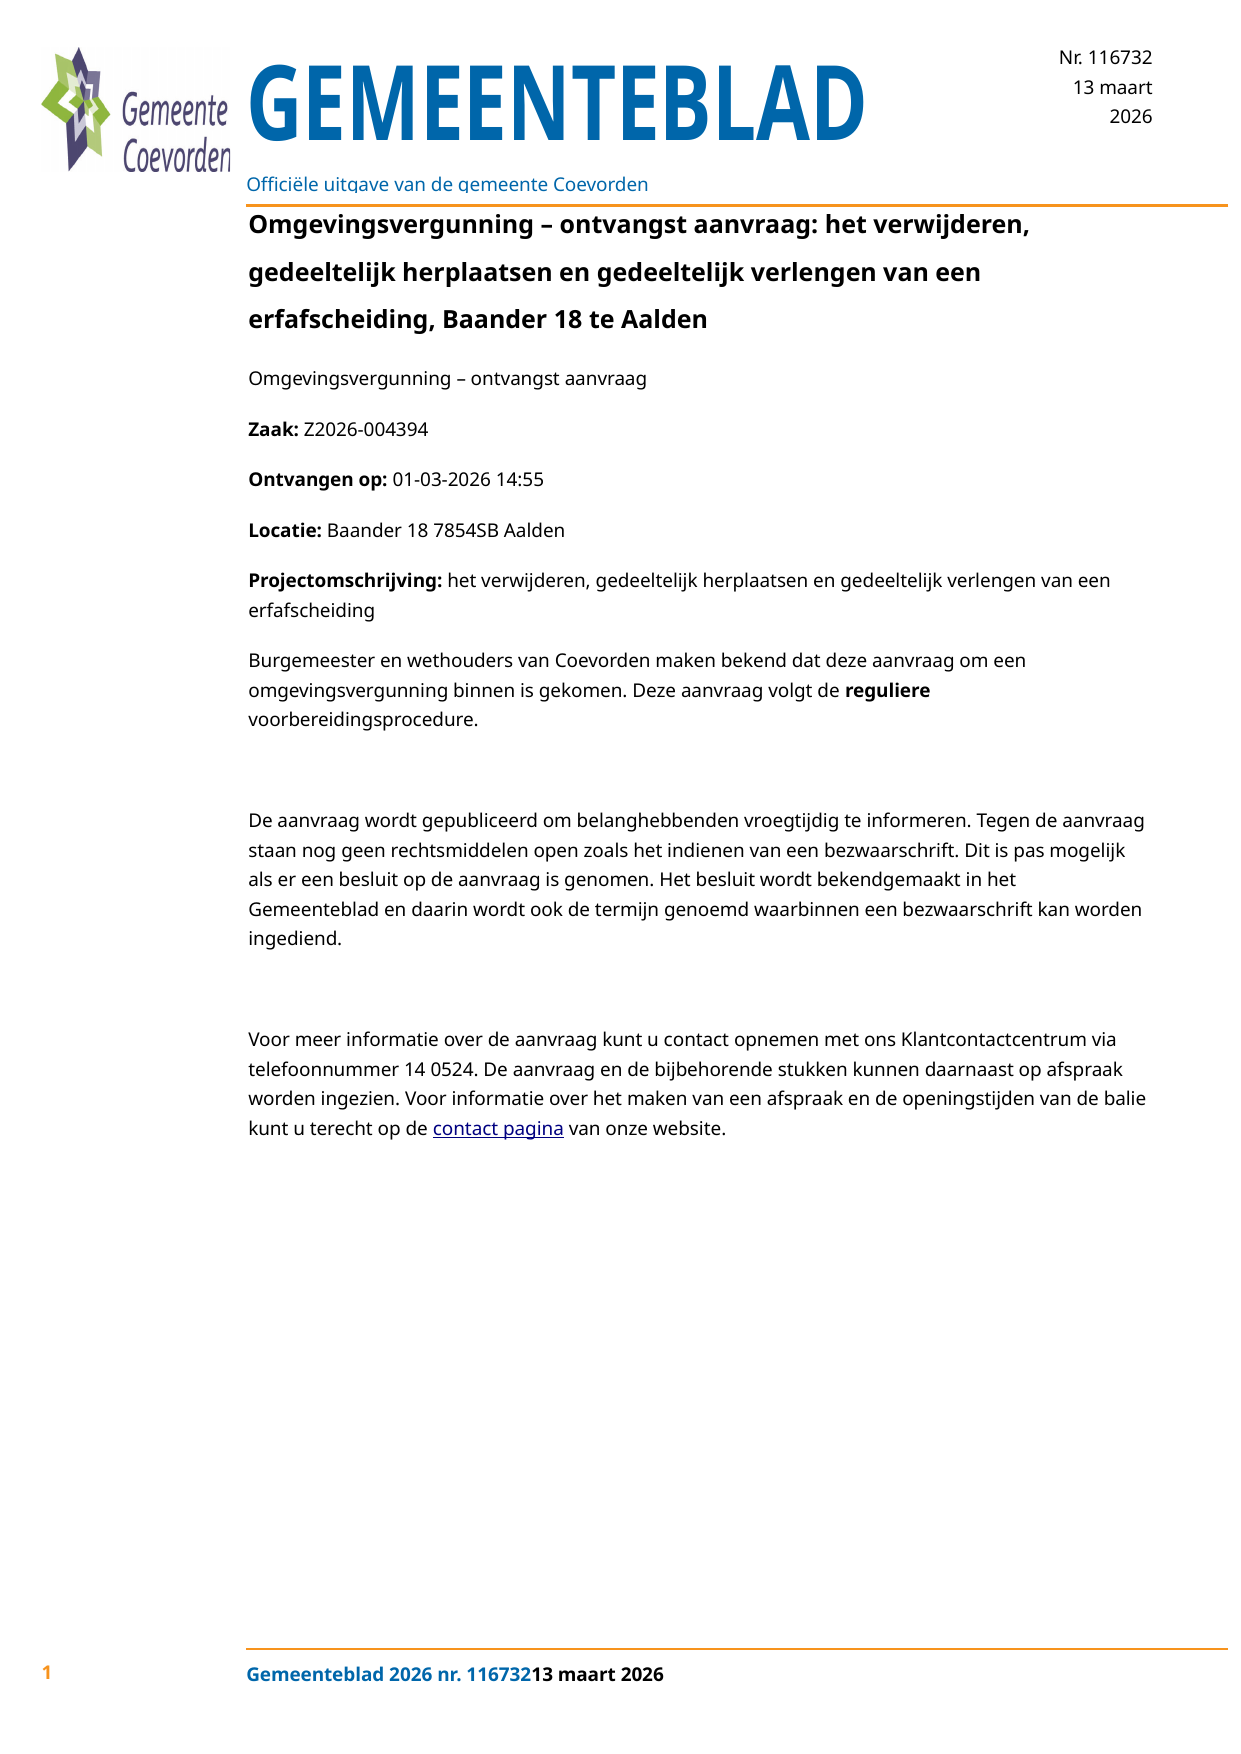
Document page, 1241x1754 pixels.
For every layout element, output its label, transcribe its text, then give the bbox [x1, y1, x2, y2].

text De aanvraag wordt gepubliceerd om belanghebbenden vroegtijdig te informeren. Tegen de aanvraag staan nog geen rechtsmiddelen open zoals het indienen van een bezwaarschrift. Dit is pas mogelijk als er een besluit op de aanvraag is genomen. Het besluit wordt bekendgemaakt in het Gemeenteblad en daarin wordt ook de termijn genoemd waarbinnen een bezwaarschrift kan worden ingediend. [248, 807, 1152, 951]
text Zaak: Z2026-004394 [248, 416, 1152, 442]
text Projectomschrijving: het verwijderen, gedeeltelijk herplaatsen en gedeeltelijk verlengen van een erfafscheiding [248, 567, 1152, 622]
text Locatie: Baander 18 7854SB Aalden [248, 517, 1152, 542]
picture [41, 47, 231, 172]
text Omgevingsvergunning – ontvangst aanvraag: het verwijderen, gedeeltelijk herplaatsen en gedeeltelijk verlengen van een erfafscheiding, Baander 18 te Aalden [248, 207, 1152, 336]
text Ontvangen op: 01-03-2026 14:55 [248, 466, 1152, 492]
text Omgevingsvergunning – ontvangst aanvraag [248, 366, 1152, 391]
text Voor meer informatie over de aanvraag kunt u contact opnemen met ons Klantcontactcentrum via telefoonnummer 14 0524. De aanvraag en de bijbehorende stukken kunnen daarnaast op afspraak worden ingezien. Voor informatie over het maken van een afspraak en de openingstijden van de balie kunt u terecht op de contact pagina van onze website. [248, 1026, 1152, 1141]
text Burgemeester en wethouders van Coevorden maken bekend dat deze aanvraag om een omgevingsvergunning binnen is gekomen. Deze aanvraag volgt de reguliere voorbereidingsprocedure. [248, 647, 1152, 732]
